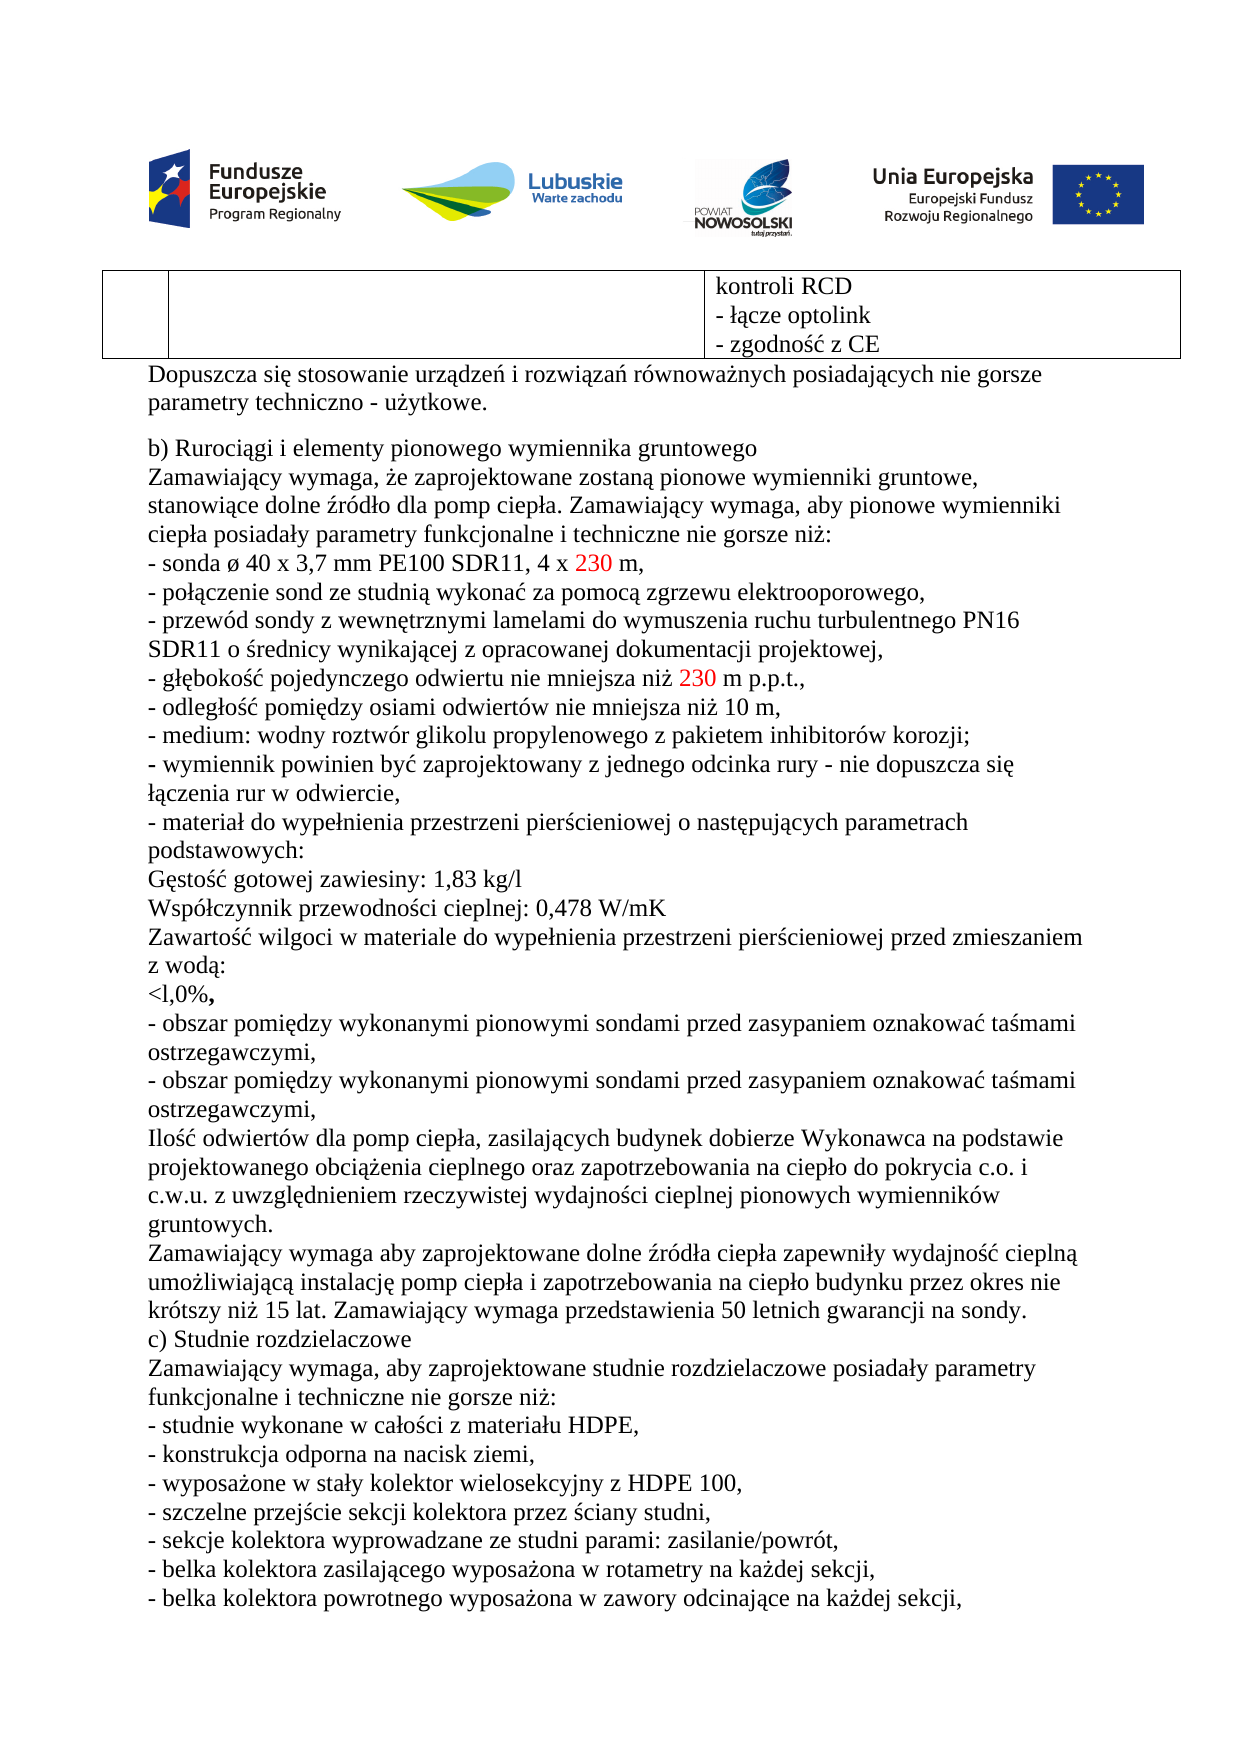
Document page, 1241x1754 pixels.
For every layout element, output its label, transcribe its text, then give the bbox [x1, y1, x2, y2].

text <l,0%, [148, 979, 1093, 1008]
text Zamawiający wymaga, że zaprojektowane zostaną pionowe wymienniki gruntowe, stanowiące dolne źródło dla pomp ciepła. Zamawiający wymaga, aby pionowe wymienniki ciepła posiadały parametry funkcjonalne i techniczne nie gorsze niż: [148, 462, 1093, 548]
text - sekcje kolektora wyprowadzane ze studni parami: zasilanie/powrót, [148, 1525, 1093, 1554]
text Zamawiający wymaga aby zaprojektowane dolne źródła ciepła zapewniły wydajność cieplną [148, 1238, 1093, 1267]
text b) Rurociągi i elementy pionowego wymiennika gruntowego [148, 433, 1093, 462]
text - szczelne przejście sekcji kolektora przez ściany studni, [148, 1497, 1093, 1525]
text - odległość pomiędzy osiami odwiertów nie mniejsza niż 10 m, [148, 692, 1093, 720]
text projektowanego obciążenia cieplnego oraz zapotrzebowania na ciepło do pokrycia c.o. i c.w.u. z uwzględnieniem rzeczywistej wydajności cieplnej pionowych wymienników gruntowych. [148, 1152, 1093, 1238]
text - obszar pomiędzy wykonanymi pionowymi sondami przed zasypaniem oznakować taśmami [148, 1065, 1093, 1094]
text - sonda ø 40 x 3,7 mm PE100 SDR11, 4 x 230 m, [148, 548, 1093, 577]
text ostrzegawczymi, [148, 1094, 1093, 1123]
text Zamawiający wymaga, aby zaprojektowane studnie rozdzielaczowe posiadały parametry funkcjonalne i techniczne nie gorsze niż: [148, 1353, 1093, 1410]
text Zawartość wilgoci w materiale do wypełnienia przestrzeni pierścieniowej przed zmieszaniem z wodą: [148, 922, 1093, 979]
text - połączenie sond ze studnią wykonać za pomocą zgrzewu elektrooporowego, [148, 577, 1093, 605]
text - materiał do wypełnienia przestrzeni pierścieniowej o następujących parametrach podstawowych: [148, 807, 1093, 864]
text umożliwiającą instalację pomp ciepła i zapotrzebowania na ciepło budynku przez okres nie krótszy niż 15 lat. Zamawiający wymaga przedstawienia 50 letnich gwarancji na sondy. [148, 1267, 1093, 1324]
text - medium: wodny roztwór glikolu propylenowego z pakietem inhibitorów korozji; [148, 720, 1093, 749]
text - studnie wykonane w całości z materiału HDPE, [148, 1410, 1093, 1439]
text - wyposażone w stały kolektor wielosekcyjny z HDPE 100, [148, 1468, 1093, 1497]
text ostrzegawczymi, [148, 1037, 1093, 1065]
table_cell [169, 271, 704, 358]
text Ilość odwiertów dla pomp ciepła, zasilających budynek dobierze Wykonawca na podstawie [148, 1123, 1093, 1152]
text - głębokość pojedynczego odwiertu nie mniejsza niż 230 m p.p.t., [148, 663, 1093, 692]
text Współczynnik przewodności cieplnej: 0,478 W/mK [148, 893, 1093, 922]
text - obszar pomiędzy wykonanymi pionowymi sondami przed zasypaniem oznakować taśmami [148, 1008, 1093, 1037]
text Gęstość gotowej zawiesiny: 1,83 kg/l [148, 864, 1093, 893]
text - wymiennik powinien być zaprojektowany z jednego odcinka rury - nie dopuszcza się łączenia rur w odwiercie, [148, 749, 1093, 807]
text - belka kolektora zasilającego wyposażona w rotametry na każdej sekcji, [148, 1554, 1093, 1583]
table_cell kontroli RCD - łącze optolink - zgodność z CE [705, 271, 1180, 358]
text Dopuszcza się stosowanie urządzeń i rozwiązań równoważnych posiadających nie gorsze parametry techniczno - użytkowe. [148, 359, 1093, 416]
text - konstrukcja odporna na nacisk ziemi, [148, 1439, 1093, 1468]
table_cell [103, 271, 168, 358]
text - przewód sondy z wewnętrznymi lamelami do wymuszenia ruchu turbulentnego PN16 SDR11 o średnicy wynikającej z opracowanej dokumentacji projektowej, [148, 605, 1093, 663]
text - belka kolektora powrotnego wyposażona w zawory odcinające na każdej sekcji, [148, 1583, 1093, 1612]
text c) Studnie rozdzielaczowe [148, 1324, 1093, 1353]
